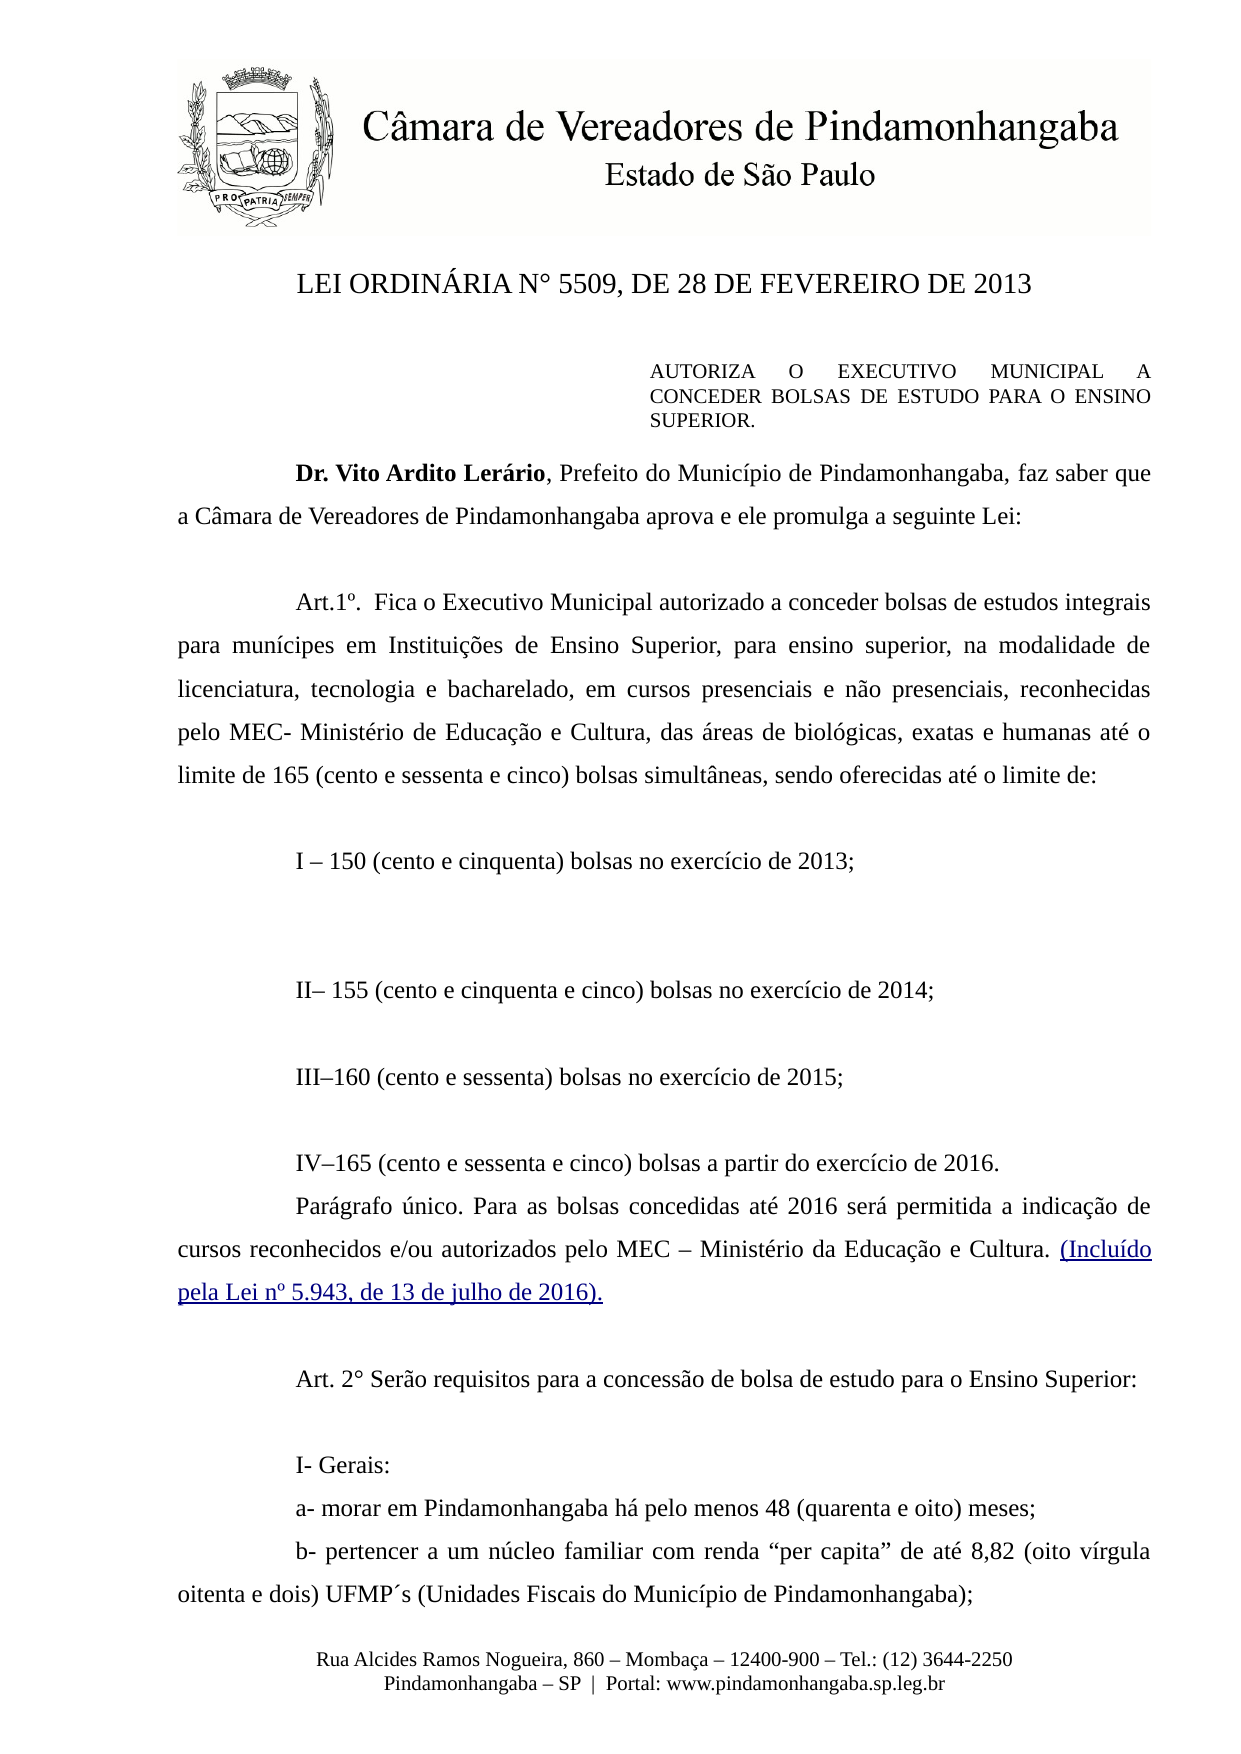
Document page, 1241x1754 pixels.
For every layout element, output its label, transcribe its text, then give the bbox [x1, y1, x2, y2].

text AUTORIZA O EXECUTIVO MUNICIPAL A CONCEDER BOLSAS DE ESTUDO PARA O ENSINO SUPERIOR. [649, 359, 1152, 432]
text II– 155 (cento e cinquenta e cinco) bolsas no exercício de 2014; [177, 976, 1152, 1004]
text III–160 (cento e sessenta) bolsas no exercício de 2015; [177, 1062, 1152, 1091]
text a- morar em Pindamonhangaba há pelo menos 48 (quarenta e oito) meses; [177, 1493, 1152, 1522]
text I- Gerais: [177, 1450, 1152, 1479]
text b- pertencer a um núcleo familiar com renda “per capita” de até 8,82 (oito vírgula oitenta e dois) UFMP´s (Unidades Fiscais do Município de Pindamonhangaba); [177, 1536, 1152, 1608]
text Dr. Vito Ardito Lerário, Prefeito do Município de Pindamonhangaba, faz saber que a Câmara de Vereadores de Pindamonhangaba aprova e ele promulga a seguinte Lei: [177, 458, 1152, 530]
text Art.1º. Fica o Executivo Municipal autorizado a conceder bolsas de estudos integrais para munícipes em Instituições de Ensino Superior, para ensino superior, na modalidade de licenciatura, tecnologia e bacharelado, em cursos presenciais e não presenciais, reconhecidas pelo MEC- Ministério de Educação e Cultura, das áreas de biológicas, exatas e humanas até o limite de 165 (cento e sessenta e cinco) bolsas simultâneas, sendo oferecidas até o limite de: [177, 587, 1152, 789]
text Parágrafo único. Para as bolsas concedidas até 2016 será permitida a indicação de cursos reconhecidos e/ou autorizados pelo MEC – Ministério da Educação e Cultura. (Incluído pela Lei nº 5.943, de 13 de julho de 2016). [177, 1191, 1152, 1306]
text Art. 2° Serão requisitos para a concessão de bolsa de estudo para o Ensino Superior: [177, 1364, 1152, 1392]
picture [177, 59, 1152, 236]
text IV–165 (cento e sessenta e cinco) bolsas a partir do exercício de 2016. [177, 1148, 1152, 1177]
text LEI ORDINÁRIA N° 5509, de 28 de fevereiro de 2013 [177, 266, 1152, 299]
text I – 150 (cento e cinquenta) bolsas no exercício de 2013; [177, 846, 1152, 875]
